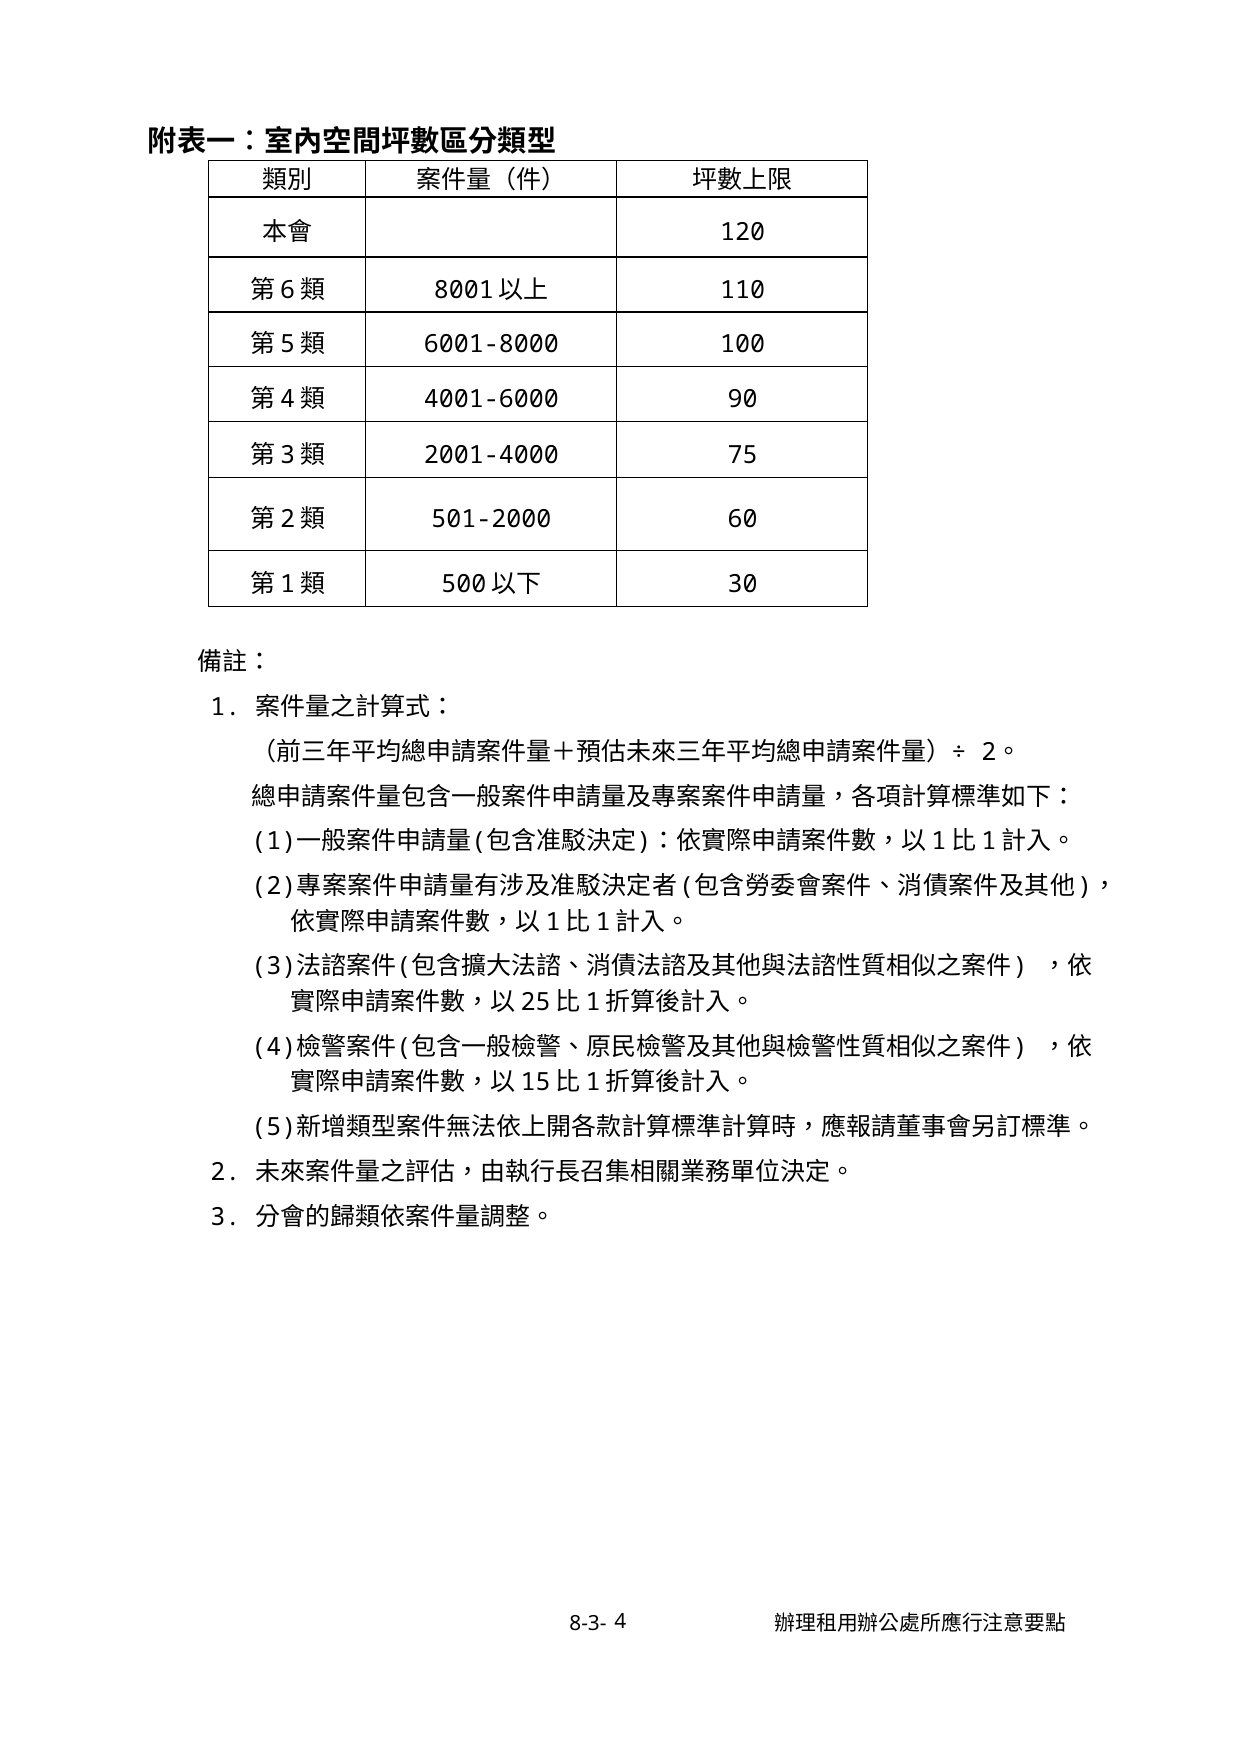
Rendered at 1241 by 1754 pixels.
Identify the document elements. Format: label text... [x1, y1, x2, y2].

table_header 類別 [209, 161, 365, 196]
table_cell 100 [617, 313, 867, 366]
text 1. 案件量之計算式： [210, 687, 1092, 722]
table_cell 30 [617, 551, 867, 606]
table_cell 2001-4000 [366, 422, 616, 477]
table_cell 本會 [209, 198, 365, 256]
table_cell 75 [617, 422, 867, 477]
text (4)檢警案件(包含一般檢警、原民檢警及其他與檢警性質相似之案件) ，依實際申請案件數，以15比1折算後計入。 [251, 1027, 1092, 1097]
text 總申請案件量包含一般案件申請量及專案案件申請量，各項計算標準如下： [236, 777, 1092, 812]
text 3. 分會的歸類依案件量調整。 [210, 1196, 1092, 1233]
text （前三年平均總申請案件量＋預估未來三年平均總申請案件量）÷ 2。 [236, 732, 1092, 767]
table_cell 6001-8000 [366, 313, 616, 366]
table_header 案件量（件） [366, 161, 616, 196]
table_cell 90 [617, 367, 867, 421]
table_cell 第4類 [209, 367, 365, 421]
table_cell 60 [617, 478, 867, 550]
text 附表一︰室內空間坪數區分類型 [148, 97, 1092, 160]
table_cell 501-2000 [366, 478, 616, 550]
table_cell 120 [617, 198, 867, 256]
text (1)一般案件申請量(包含准駁決定)：依實際申請案件數，以1比1計入。 [251, 821, 1092, 857]
table_cell 8001以上 [366, 258, 616, 311]
text (2)專案案件申請量有涉及准駁決定者(包含勞委會案件、消債案件及其他)，依實際申請案件數，以1比1計入。 [251, 866, 1092, 937]
table_cell 第3類 [209, 422, 365, 477]
table_cell 第1類 [209, 551, 365, 606]
table_cell 第6類 [209, 258, 365, 311]
text 2. 未來案件量之評估，由執行長召集相關業務單位決定。 [210, 1152, 1092, 1187]
table_cell [366, 198, 616, 256]
table_cell 110 [617, 258, 867, 311]
table_cell 4001-6000 [366, 367, 616, 421]
text (3)法諮案件(包含擴大法諮、消債法諮及其他與法諮性質相似之案件) ，依實際申請案件數，以25比1折算後計入。 [251, 946, 1092, 1017]
table_cell 第5類 [209, 313, 365, 366]
table_header 坪數上限 [617, 161, 867, 196]
table_cell 500以下 [366, 551, 616, 606]
table_cell 第2類 [209, 478, 365, 550]
text 備註： [198, 642, 1092, 678]
text (5)新增類型案件無法依上開各款計算標準計算時，應報請董事會另訂標準。 [251, 1107, 1092, 1142]
